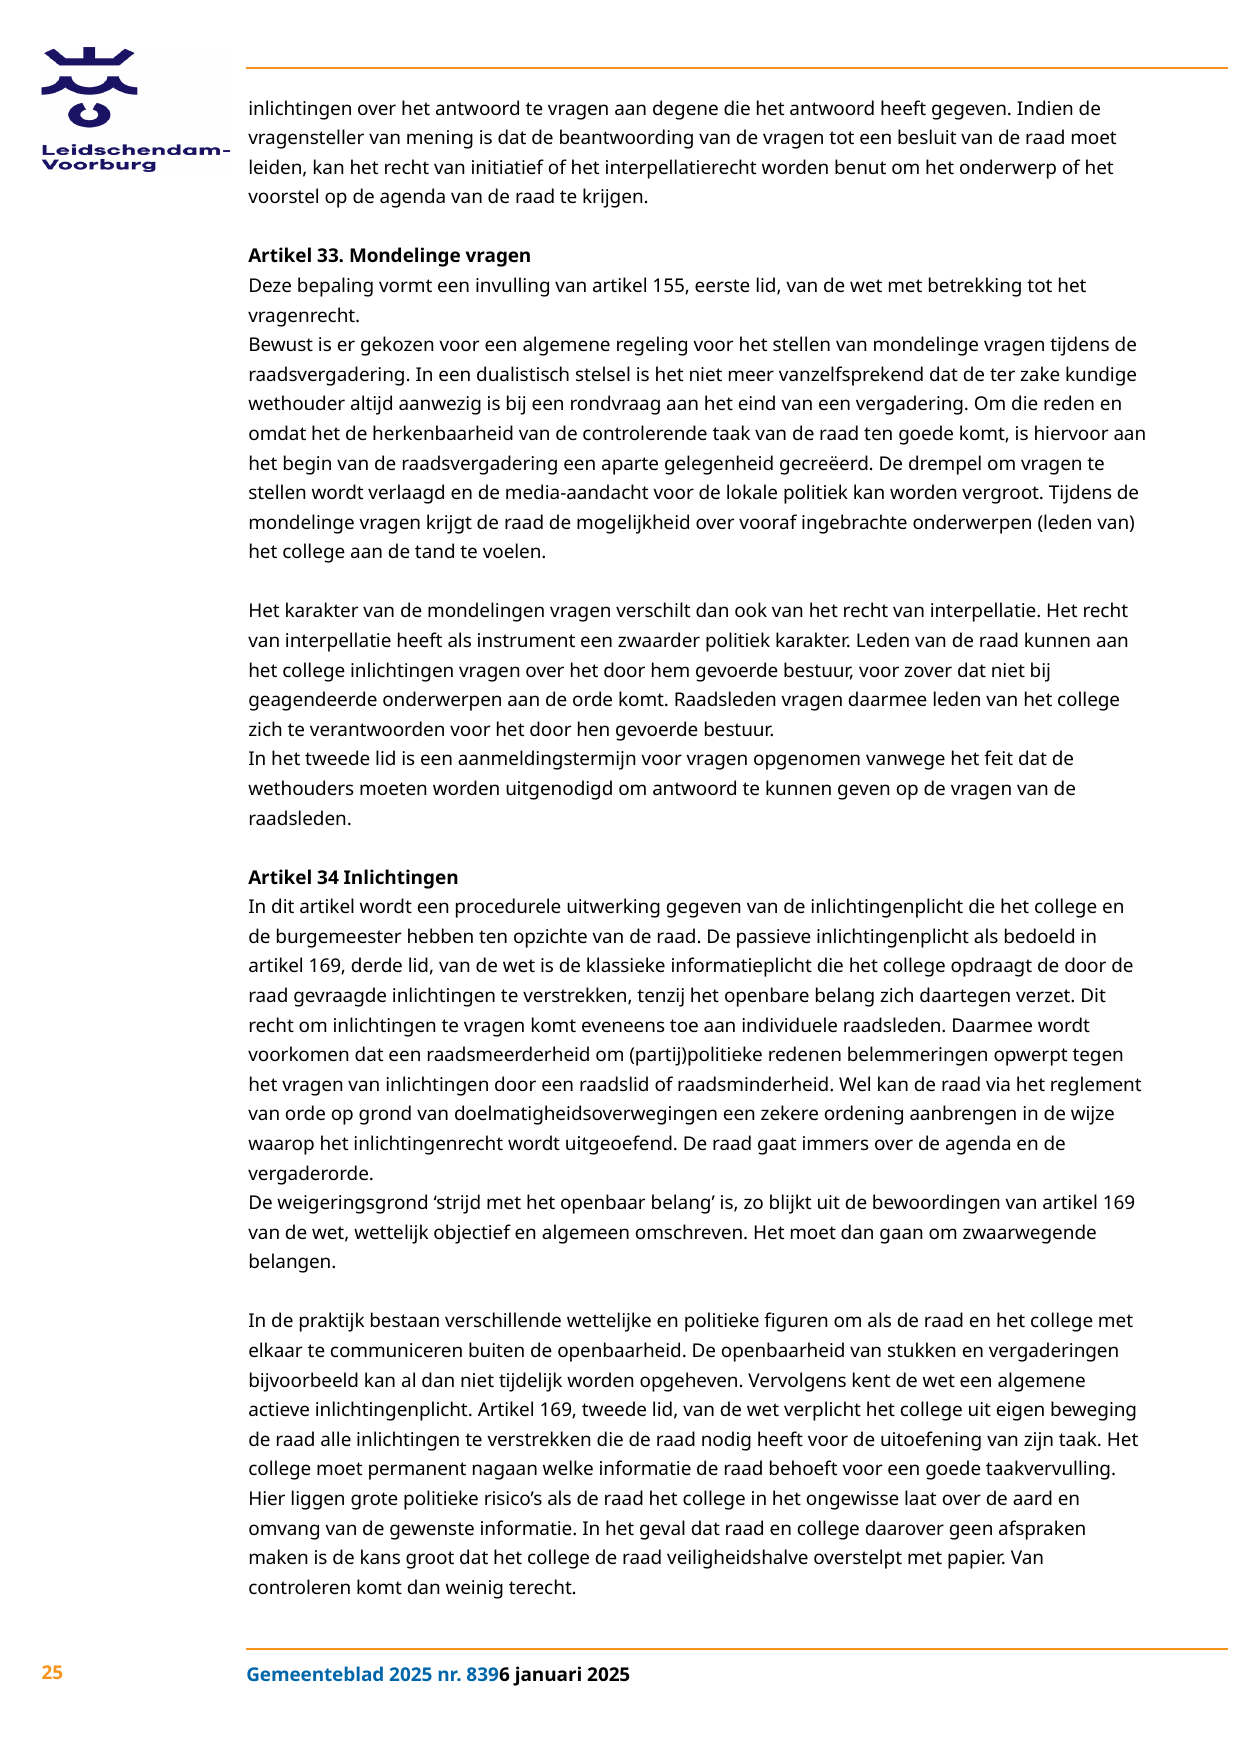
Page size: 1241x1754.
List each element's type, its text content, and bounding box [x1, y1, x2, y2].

text In de praktijk bestaan verschillende wettelijke en politieke figuren om als de raad en het college met elkaar te communiceren buiten de openbaarheid. De openbaarheid van stukken en vergaderingen bijvoorbeeld kan al dan niet tijdelijk worden opgeheven. Vervolgens kent de wet een algemene actieve inlichtingenplicht. Artikel 169, tweede lid, van de wet verplicht het college uit eigen beweging de raad alle inlichtingen te verstrekken die de raad nodig heeft voor de uitoefening van zijn taak. Het college moet permanent nagaan welke informatie de raad behoeft voor een goede taakvervulling. Hier liggen grote politieke risico’s als de raad het college in het ongewisse laat over de aard en omvang van de gewenste informatie. In het geval dat raad en college daarover geen afspraken maken is de kans groot dat het college de raad veiligheidshalve overstelpt met papier. Van controleren komt dan weinig terecht. [248, 1308, 1152, 1600]
text In dit artikel wordt een procedurele uitwerking gegeven van de inlichtingenplicht die het college en de burgemeester hebben ten opzichte van de raad. De passieve inlichtingenplicht als bedoeld in artikel 169, derde lid, van de wet is de klassieke informatieplicht die het college opdraagt de door de raad gevraagde inlichtingen te verstrekken, tenzij het openbare belang zich daartegen verzet. Dit recht om inlichtingen te vragen komt eveneens toe aan individuele raadsleden. Daarmee wordt voorkomen dat een raadsmeerderheid om (partij)politieke redenen belemmeringen opwerpt tegen het vragen van inlichtingen door een raadslid of raadsminderheid. Wel kan de raad via het reglement van orde op grond van doelmatigheidsoverwegingen een zekere ordening aanbrengen in de wijze waarop het inlichtingenrecht wordt uitgeoefend. De raad gaat immers over de agenda en de vergaderorde. [248, 893, 1152, 1186]
text In het tweede lid is een aanmeldingstermijn voor vragen opgenomen vanwege het feit dat de wethouders moeten worden uitgenodigd om antwoord te kunnen geven op de vragen van de raadsleden. [248, 746, 1152, 831]
text Artikel 33. Mondelinge vragen [248, 243, 1152, 268]
text Het karakter van de mondelingen vragen verschilt dan ook van het recht van interpellatie. Het recht van interpellatie heeft als instrument een zwaarder politiek karakter. Leden van de raad kunnen aan het college inlichtingen vragen over het door hem gevoerde bestuur, voor zover dat niet bij geagendeerde onderwerpen aan de orde komt. Raadsleden vragen daarmee leden van het college zich te verantwoorden voor het door hen gevoerde bestuur. [248, 598, 1152, 742]
text De weigeringsgrond ‘strijd met het openbaar belang’ is, zo blijkt uit de bewoordingen van artikel 169 van de wet, wettelijk objectief en algemeen omschreven. Het moet dan gaan om zwaarwegende belangen. [248, 1189, 1152, 1274]
text Deze bepaling vormt een invulling van artikel 155, eerste lid, van de wet met betrekking tot het vragenrecht. [248, 272, 1152, 328]
text Bewust is er gekozen voor een algemene regeling voor het stellen van mondelinge vragen tijdens de raadsvergadering. In een dualistisch stelsel is het niet meer vanzelfsprekend dat de ter zake kundige wethouder altijd aanwezig is bij een rondvraag aan het eind van een vergadering. Om die reden en omdat het de herkenbaarheid van de controlerende taak van de raad ten goede komt, is hiervoor aan het begin van de raadsvergadering een aparte gelegenheid gecreëerd. De drempel om vragen te stellen wordt verlaagd en de media-aandacht voor de lokale politiek kan worden vergroot. Tijdens de mondelinge vragen krijgt de raad de mogelijkheid over vooraf ingebrachte onderwerpen (leden van) het college aan de tand te voelen. [248, 331, 1152, 564]
picture [41, 47, 231, 172]
text Artikel 34 Inlichtingen [248, 864, 1152, 890]
text inlichtingen over het antwoord te vragen aan degene die het antwoord heeft gegeven. Indien de vragensteller van mening is dat de beantwoording van de vragen tot een besluit van de raad moet leiden, kan het recht van initiatief of het interpellatierecht worden benut om het onderwerp of het voorstel op de agenda van de raad te krijgen. [248, 95, 1152, 209]
